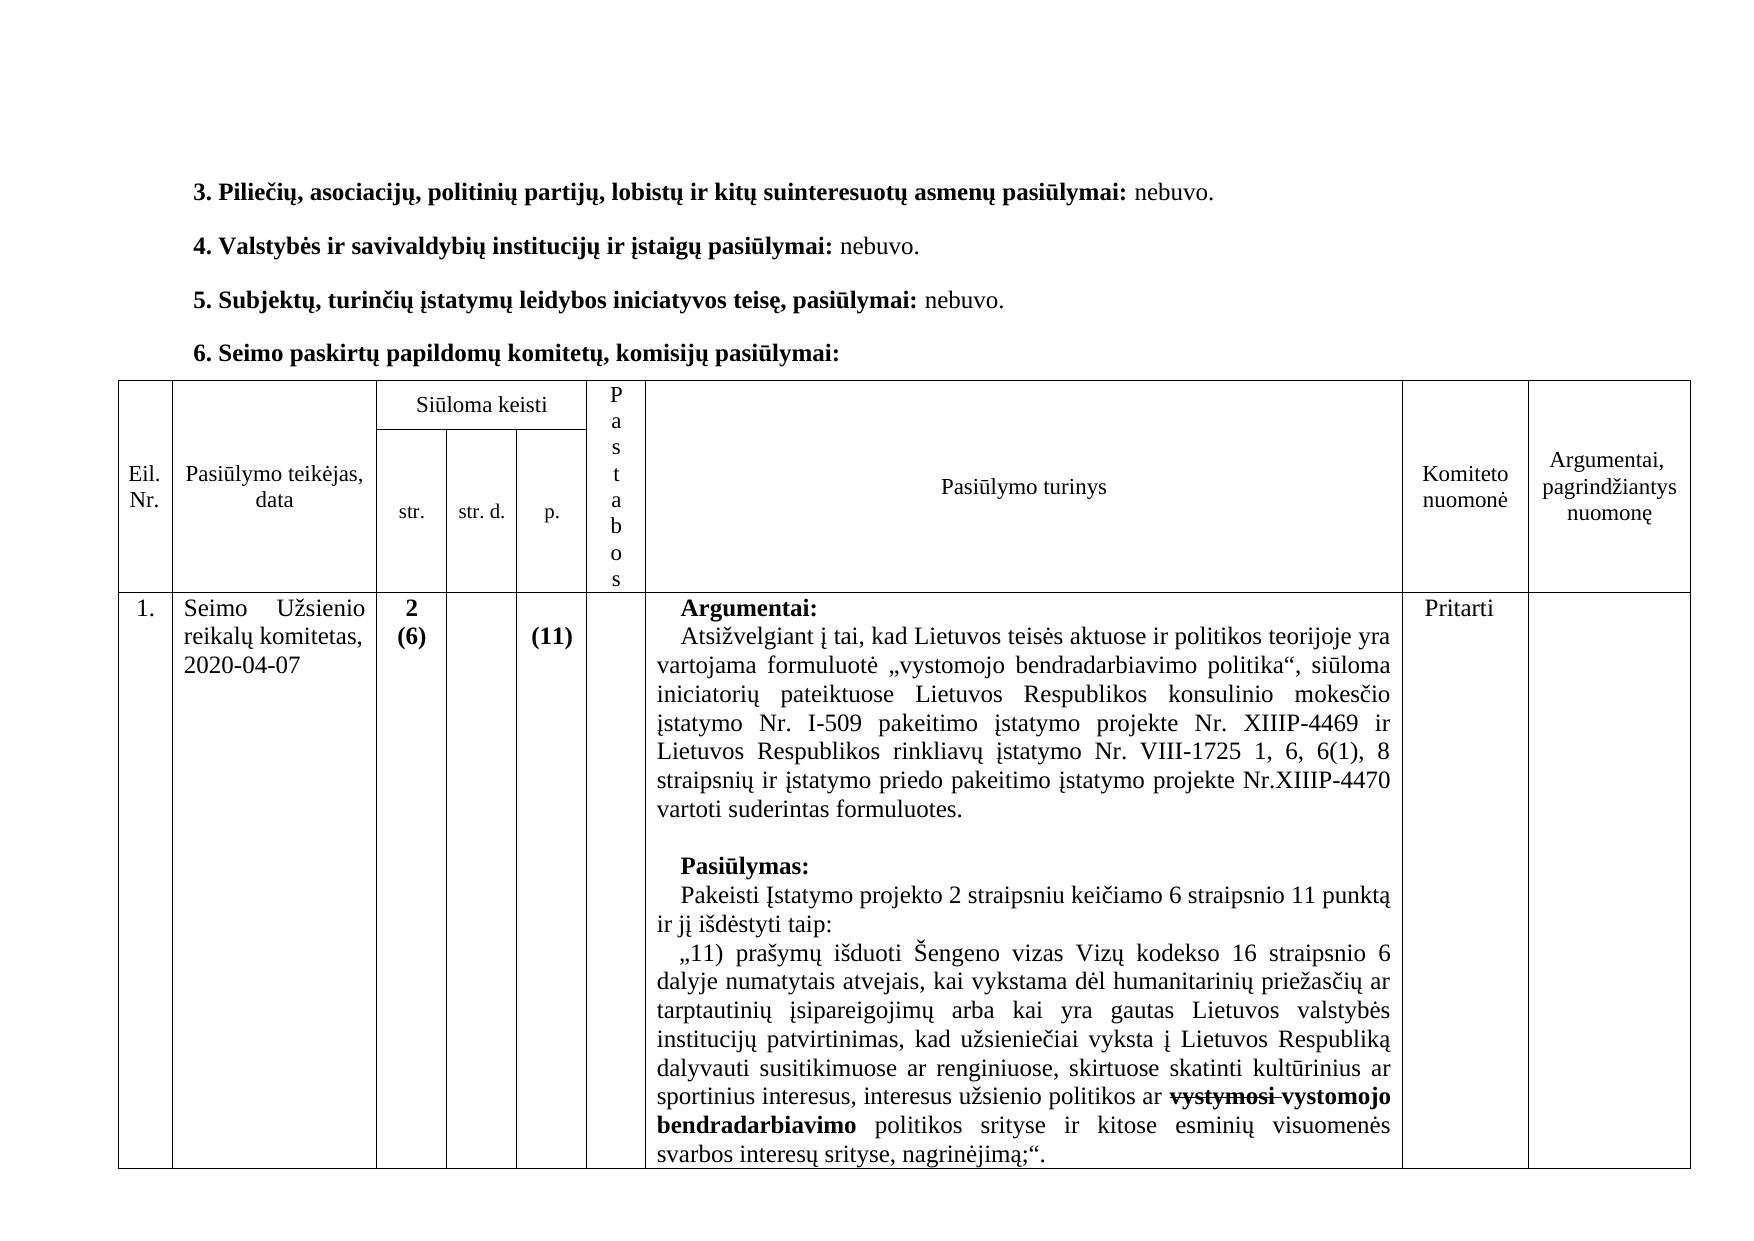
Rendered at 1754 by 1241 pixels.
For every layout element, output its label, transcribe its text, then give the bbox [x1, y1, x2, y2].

table_header Pasiūlymo teikėjas, data [173, 381, 376, 592]
table_cell 2 (6) [377, 593, 446, 1168]
table_header Pastabos [587, 381, 645, 592]
table_cell Seimo Užsienio reikalų komitetas, 2020-04-07 [173, 593, 376, 1168]
table_cell Argumentai: Atsižvelgiant į tai, kad Lietuvos teisės aktuose ir politikos teorijoje yra vartojama formuluotė „vystomojo bendradarbiavimo politika“, siūloma iniciatorių pateiktuose Lietuvos Respublikos konsulinio mokesčio įstatymo Nr. I-509 pakeitimo įstatymo projekte Nr. XIIIP-4469 ir Lietuvos Respublikos rinkliavų įstatymo Nr. VIII-1725 1, 6, 6(1), 8 straipsnių ir įstatymo priedo pakeitimo įstatymo projekte Nr.XIIIP-4470 vartoti suderintas formuluotes. Pasiūlymas: Pakeisti Įstatymo projekto 2 straipsniu keičiamo 6 straipsnio 11 punktą ir jį išdėstyti taip: „11) prašymų išduoti Šengeno vizas Vizų kodekso 16 straipsnio 6 dalyje numatytais atvejais, kai vykstama dėl humanitarinių priežasčių ar tarptautinių įsipareigojimų arba kai yra gautas Lietuvos valstybės institucijų patvirtinimas, kad užsieniečiai vyksta į Lietuvos Respubliką dalyvauti susitikimuose ar renginiuose, skirtuose skatinti kultūrinius ar sportinius interesus, interesus užsienio politikos ar vystymosi vystomojo bendradarbiavimo politikos srityse ir kitose esminių visuomenės svarbos interesų srityse, nagrinėjimą;“. [646, 593, 1402, 1168]
text 3. Piliečių, asociacijų, politinių partijų, lobistų ir kitų suinteresuotų asmenų pasiūlymai: nebuvo. [118, 177, 1577, 206]
table_header Siūloma keisti [377, 381, 586, 429]
table_cell str. [377, 430, 446, 592]
table_cell [1529, 593, 1690, 1168]
table_cell Pritarti [1403, 593, 1528, 1168]
table_cell p. [517, 430, 586, 592]
table_cell 1. [119, 593, 172, 1168]
table_header Komiteto nuomonė [1403, 381, 1528, 592]
table_cell [447, 593, 516, 1168]
text 5. Subjektų, turinčių įstatymų leidybos iniciatyvos teisę, pasiūlymai: nebuvo. [118, 285, 1577, 313]
text 4. Valstybės ir savivaldybių institucijų ir įstaigų pasiūlymai: nebuvo. [118, 231, 1577, 260]
table_header Eil. Nr. [119, 381, 172, 592]
text 6. Seimo paskirtų papildomų komitetų, komisijų pasiūlymai: [118, 338, 1577, 367]
table_cell str. d. [447, 430, 516, 592]
table_header Pasiūlymo turinys [646, 381, 1402, 592]
table_cell (11) [517, 593, 586, 1168]
table_cell [587, 593, 645, 1168]
table_header Argumentai, pagrindžiantys nuomonę [1529, 381, 1690, 592]
